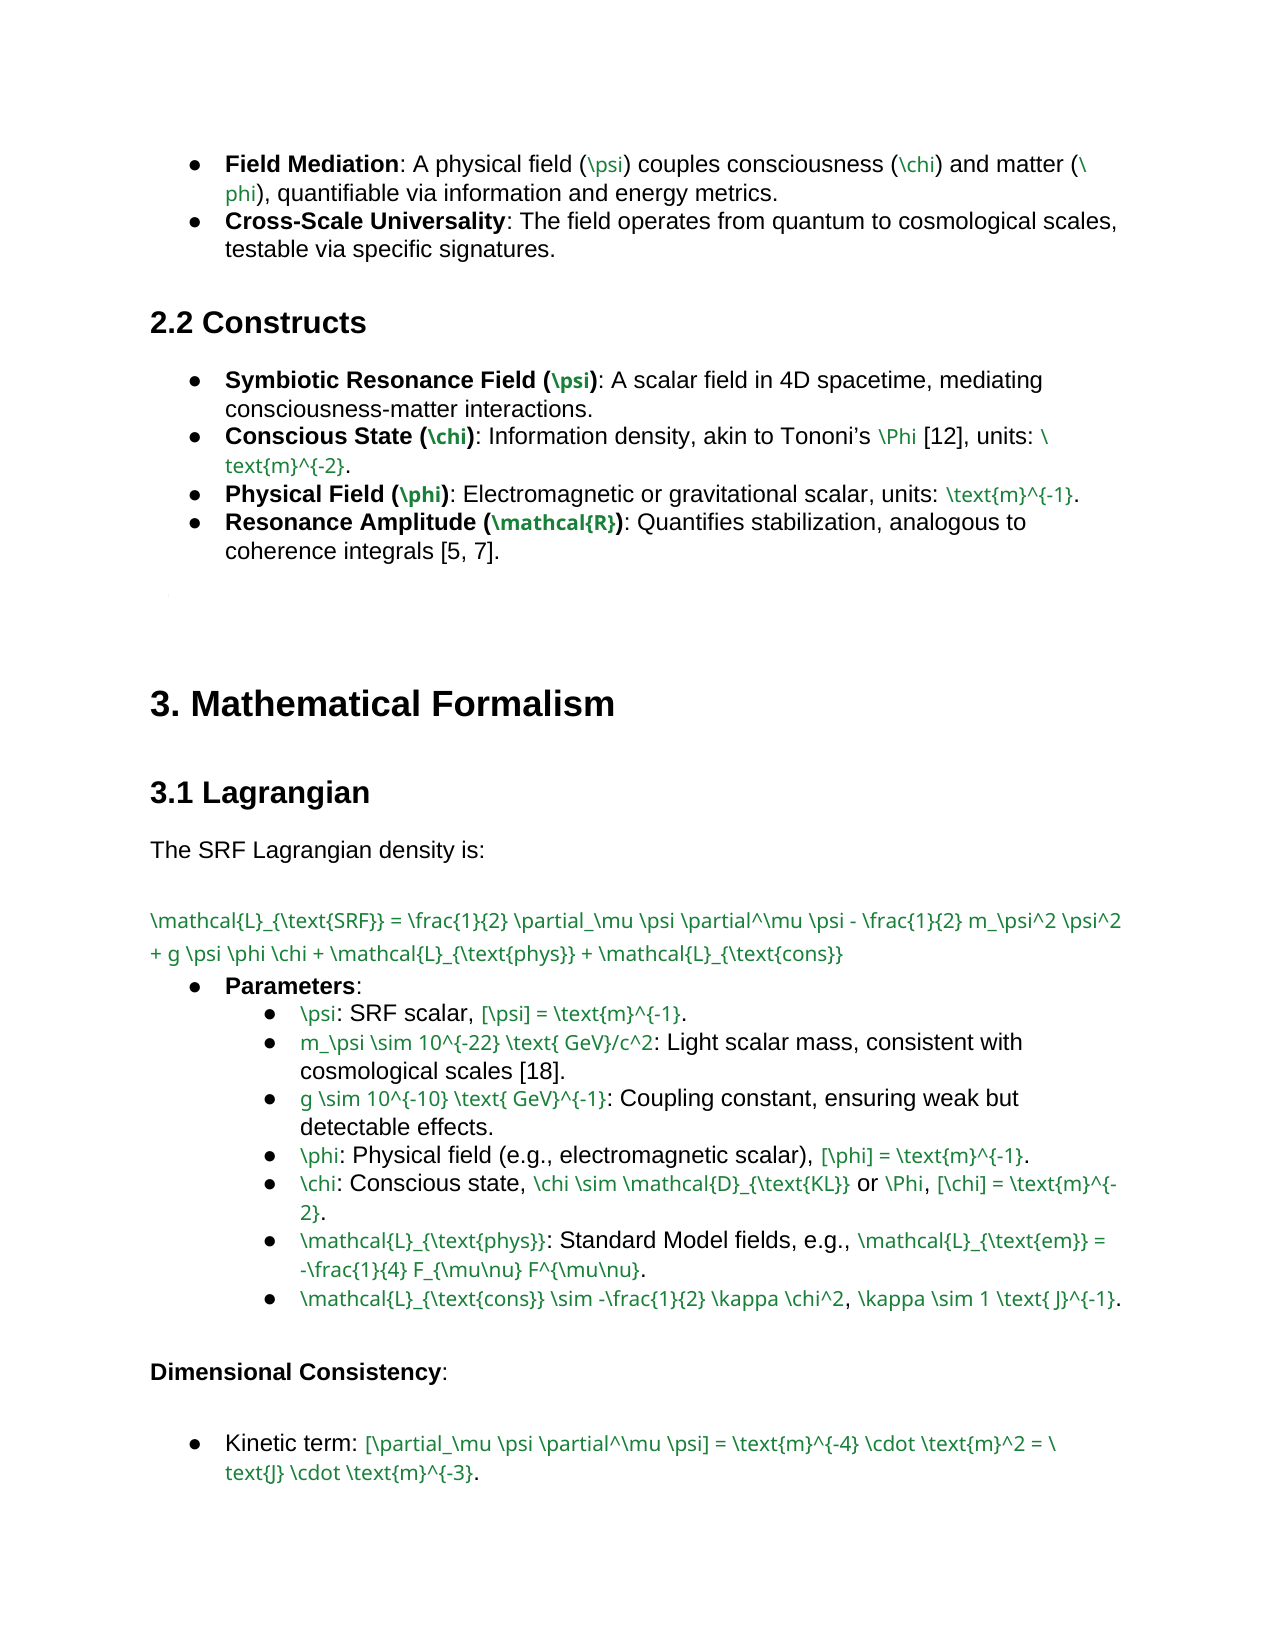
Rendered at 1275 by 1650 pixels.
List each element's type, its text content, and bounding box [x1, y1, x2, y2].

list Conscious State (\chi): Information density, akin to Tononi’s \Phi [12], units: \text{m}^{-2}. [187, 422, 1125, 479]
text The SRF Lagrangian density is: [150, 836, 1125, 864]
list m_\psi \sim 10^{-22} \text{ GeV}/c^2: Light scalar mass, consistent with cosmological scales [18]. [262, 1028, 1125, 1084]
list Parameters: [187, 972, 1125, 999]
text \mathcal{L}_{\text{SRF}} = \frac{1}{2} \partial_\mu \psi \partial^\mu \psi - \frac{1}{2} m_\psi^2 \psi^2 + g \psi \phi \chi + \mathcal{L}_{\text{phys}} + \mathcal{L}_{\text{cons}} [150, 907, 1125, 968]
text 2.2 Constructs [150, 304, 1125, 340]
list Physical Field (\phi): Electromagnetic or gravitational scalar, units: \text{m}^{-1}. [187, 479, 1125, 508]
text 3. Mathematical Formalism [150, 682, 1125, 724]
list Cross-Scale Universality: The field operates from quantum to cosmological scales, testable via specific signatures. [187, 207, 1125, 262]
list Kinetic term: [\partial_\mu \psi \partial^\mu \psi] = \text{m}^{-4} \cdot \text{m}^2 = \text{J} \cdot \text{m}^{-3}. [187, 1429, 1125, 1486]
list Resonance Amplitude (\mathcal{R}): Quantifies stabilization, analogous to coherence integrals [5, 7]. [187, 508, 1125, 564]
list \mathcal{L}_{\text{cons}} \sim -\frac{1}{2} \kappa \chi^2, \kappa \sim 1 \text{ J}^{-1}. [262, 1284, 1125, 1312]
list \chi: Conscious state, \chi \sim \mathcal{D}_{\text{KL}} or \Phi, [\chi] = \text{m}^{-2}. [262, 1169, 1125, 1226]
list g \sim 10^{-10} \text{ GeV}^{-1}: Coupling constant, ensuring weak but detectable effects. [262, 1084, 1125, 1141]
text 3.1 Lagrangian [150, 774, 1125, 810]
list \phi: Physical field (e.g., electromagnetic scalar), [\phi] = \text{m}^{-1}. [262, 1141, 1125, 1169]
text Dimensional Consistency: [150, 1358, 1125, 1386]
list \psi: SRF scalar, [\psi] = \text{m}^{-1}. [262, 999, 1125, 1028]
list Field Mediation: A physical field (\psi) couples consciousness (\chi) and matter (\phi), quantifiable via information and energy metrics. [187, 150, 1125, 207]
list \mathcal{L}_{\text{phys}}: Standard Model fields, e.g., \mathcal{L}_{\text{em}} = -\frac{1}{4} F_{\mu\nu} F^{\mu\nu}. [262, 1226, 1125, 1284]
list Symbiotic Resonance Field (\psi): A scalar field in 4D spacetime, mediating consciousness-matter interactions. [187, 366, 1125, 422]
